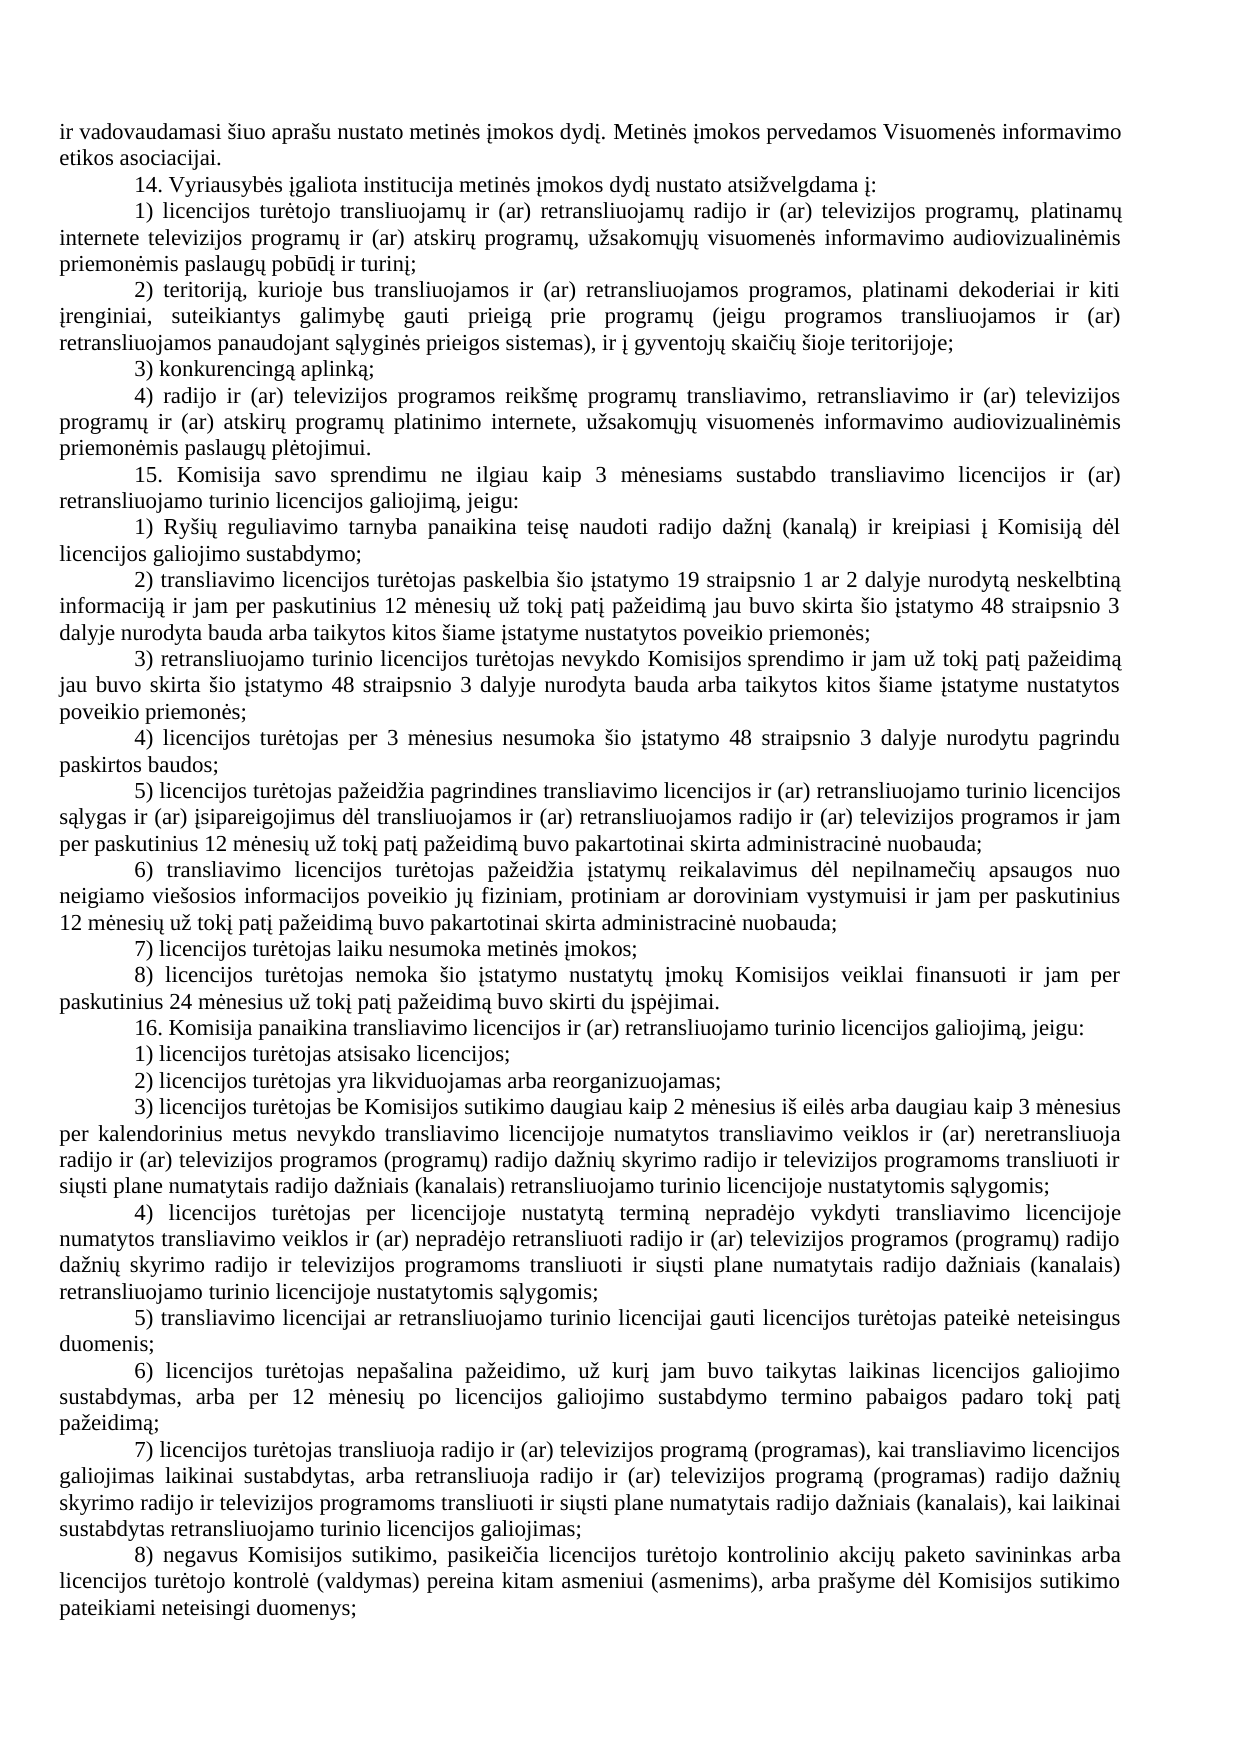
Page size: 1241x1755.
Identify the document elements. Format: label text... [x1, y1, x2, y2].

text 1) licencijos turėtojo transliuojamų ir (ar) retransliuojamų radijo ir (ar) televizijos programų, platinamų internete televizijos programų ir (ar) atskirų programų, užsakomųjų visuomenės informavimo audiovizualinėmis priemonėmis paslaugų pobūdį ir turinį; [59, 197, 1122, 276]
text 8) licencijos turėtojas nemoka šio įstatymo nustatytų įmokų Komisijos veiklai finansuoti ir jam per paskutinius 24 mėnesius už tokį patį pažeidimą buvo skirti du įspėjimai. [59, 961, 1122, 1014]
text 2) transliavimo licencijos turėtojas paskelbia šio įstatymo 19 straipsnio 1 ar 2 dalyje nurodytą neskelbtiną informaciją ir jam per paskutinius 12 mėnesių už tokį patį pažeidimą jau buvo skirta šio įstatymo 48 straipsnio 3 dalyje nurodyta bauda arba taikytos kitos šiame įstatyme nustatytos poveikio priemonės; [59, 566, 1122, 645]
text 1) Ryšių reguliavimo tarnyba panaikina teisę naudoti radijo dažnį (kanalą) ir kreipiasi į Komisiją dėl licencijos galiojimo sustabdymo; [59, 513, 1122, 566]
text ir vadovaudamasi šiuo aprašu nustato metinės įmokos dydį. Metinės įmokos pervedamos Visuomenės informavimo etikos asociacijai. [59, 118, 1122, 171]
text 7) licencijos turėtojas transliuoja radijo ir (ar) televizijos programą (programas), kai transliavimo licencijos galiojimas laikinai sustabdytas, arba retransliuoja radijo ir (ar) televizijos programą (programas) radijo dažnių skyrimo radijo ir televizijos programoms transliuoti ir siųsti plane numatytais radijo dažniais (kanalais), kai laikinai sustabdytas retransliuojamo turinio licencijos galiojimas; [59, 1436, 1122, 1541]
text 5) licencijos turėtojas pažeidžia pagrindines transliavimo licencijos ir (ar) retransliuojamo turinio licencijos sąlygas ir (ar) įsipareigojimus dėl transliuojamos ir (ar) retransliuojamos radijo ir (ar) televizijos programos ir jam per paskutinius 12 mėnesių už tokį patį pažeidimą buvo pakartotinai skirta administracinė nuobauda; [59, 777, 1122, 856]
text 4) radijo ir (ar) televizijos programos reikšmę programų transliavimo, retransliavimo ir (ar) televizijos programų ir (ar) atskirų programų platinimo internete, užsakomųjų visuomenės informavimo audiovizualinėmis priemonėmis paslaugų plėtojimui. [59, 382, 1122, 461]
text 1) licencijos turėtojas atsisako licencijos; [59, 1041, 1122, 1067]
text 7) licencijos turėtojas laiku nesumoka metinės įmokos; [59, 935, 1122, 961]
text 4) licencijos turėtojas per licencijoje nustatytą terminą nepradėjo vykdyti transliavimo licencijoje numatytos transliavimo veiklos ir (ar) nepradėjo retransliuoti radijo ir (ar) televizijos programos (programų) radijo dažnių skyrimo radijo ir televizijos programoms transliuoti ir siųsti plane numatytais radijo dažniais (kanalais) retransliuojamo turinio licencijoje nustatytomis sąlygomis; [59, 1199, 1122, 1304]
text 8) negavus Komisijos sutikimo, pasikeičia licencijos turėtojo kontrolinio akcijų paketo savininkas arba licencijos turėtojo kontrolė (valdymas) pereina kitam asmeniui (asmenims), arba prašyme dėl Komisijos sutikimo pateikiami neteisingi duomenys; [59, 1541, 1122, 1620]
text 16. Komisija panaikina transliavimo licencijos ir (ar) retransliuojamo turinio licencijos galiojimą, jeigu: [59, 1014, 1122, 1041]
text 6) licencijos turėtojas nepašalina pažeidimo, už kurį jam buvo taikytas laikinas licencijos galiojimo sustabdymas, arba per 12 mėnesių po licencijos galiojimo sustabdymo termino pabaigos padaro tokį patį pažeidimą; [59, 1357, 1122, 1436]
text 3) retransliuojamo turinio licencijos turėtojas nevykdo Komisijos sprendimo ir jam už tokį patį pažeidimą jau buvo skirta šio įstatymo 48 straipsnio 3 dalyje nurodyta bauda arba taikytos kitos šiame įstatyme nustatytos poveikio priemonės; [59, 645, 1122, 724]
text 4) licencijos turėtojas per 3 mėnesius nesumoka šio įstatymo 48 straipsnio 3 dalyje nurodytu pagrindu paskirtos baudos; [59, 724, 1122, 777]
text 15. Komisija savo sprendimu ne ilgiau kaip 3 mėnesiams sustabdo transliavimo licencijos ir (ar) retransliuojamo turinio licencijos galiojimą, jeigu: [59, 461, 1122, 513]
text 3) konkurencingą aplinką; [59, 355, 1122, 382]
text 2) licencijos turėtojas yra likviduojamas arba reorganizuojamas; [59, 1067, 1122, 1093]
text 14. Vyriausybės įgaliota institucija metinės įmokos dydį nustato atsižvelgdama į: [59, 171, 1122, 197]
text 5) transliavimo licencijai ar retransliuojamo turinio licencijai gauti licencijos turėtojas pateikė neteisingus duomenis; [59, 1304, 1122, 1357]
text 6) transliavimo licencijos turėtojas pažeidžia įstatymų reikalavimus dėl nepilnamečių apsaugos nuo neigiamo viešosios informacijos poveikio jų fiziniam, protiniam ar doroviniam vystymuisi ir jam per paskutinius 12 mėnesių už tokį patį pažeidimą buvo pakartotinai skirta administracinė nuobauda; [59, 856, 1122, 935]
text 3) licencijos turėtojas be Komisijos sutikimo daugiau kaip 2 mėnesius iš eilės arba daugiau kaip 3 mėnesius per kalendorinius metus nevykdo transliavimo licencijoje numatytos transliavimo veiklos ir (ar) neretransliuoja radijo ir (ar) televizijos programos (programų) radijo dažnių skyrimo radijo ir televizijos programoms transliuoti ir siųsti plane numatytais radijo dažniais (kanalais) retransliuojamo turinio licencijoje nustatytomis sąlygomis; [59, 1093, 1122, 1199]
text 2) teritoriją, kurioje bus transliuojamos ir (ar) retransliuojamos programos, platinami dekoderiai ir kiti įrenginiai, suteikiantys galimybę gauti prieigą prie programų (jeigu programos transliuojamos ir (ar) retransliuojamos panaudojant sąlyginės prieigos sistemas), ir į gyventojų skaičių šioje teritorijoje; [59, 276, 1122, 355]
